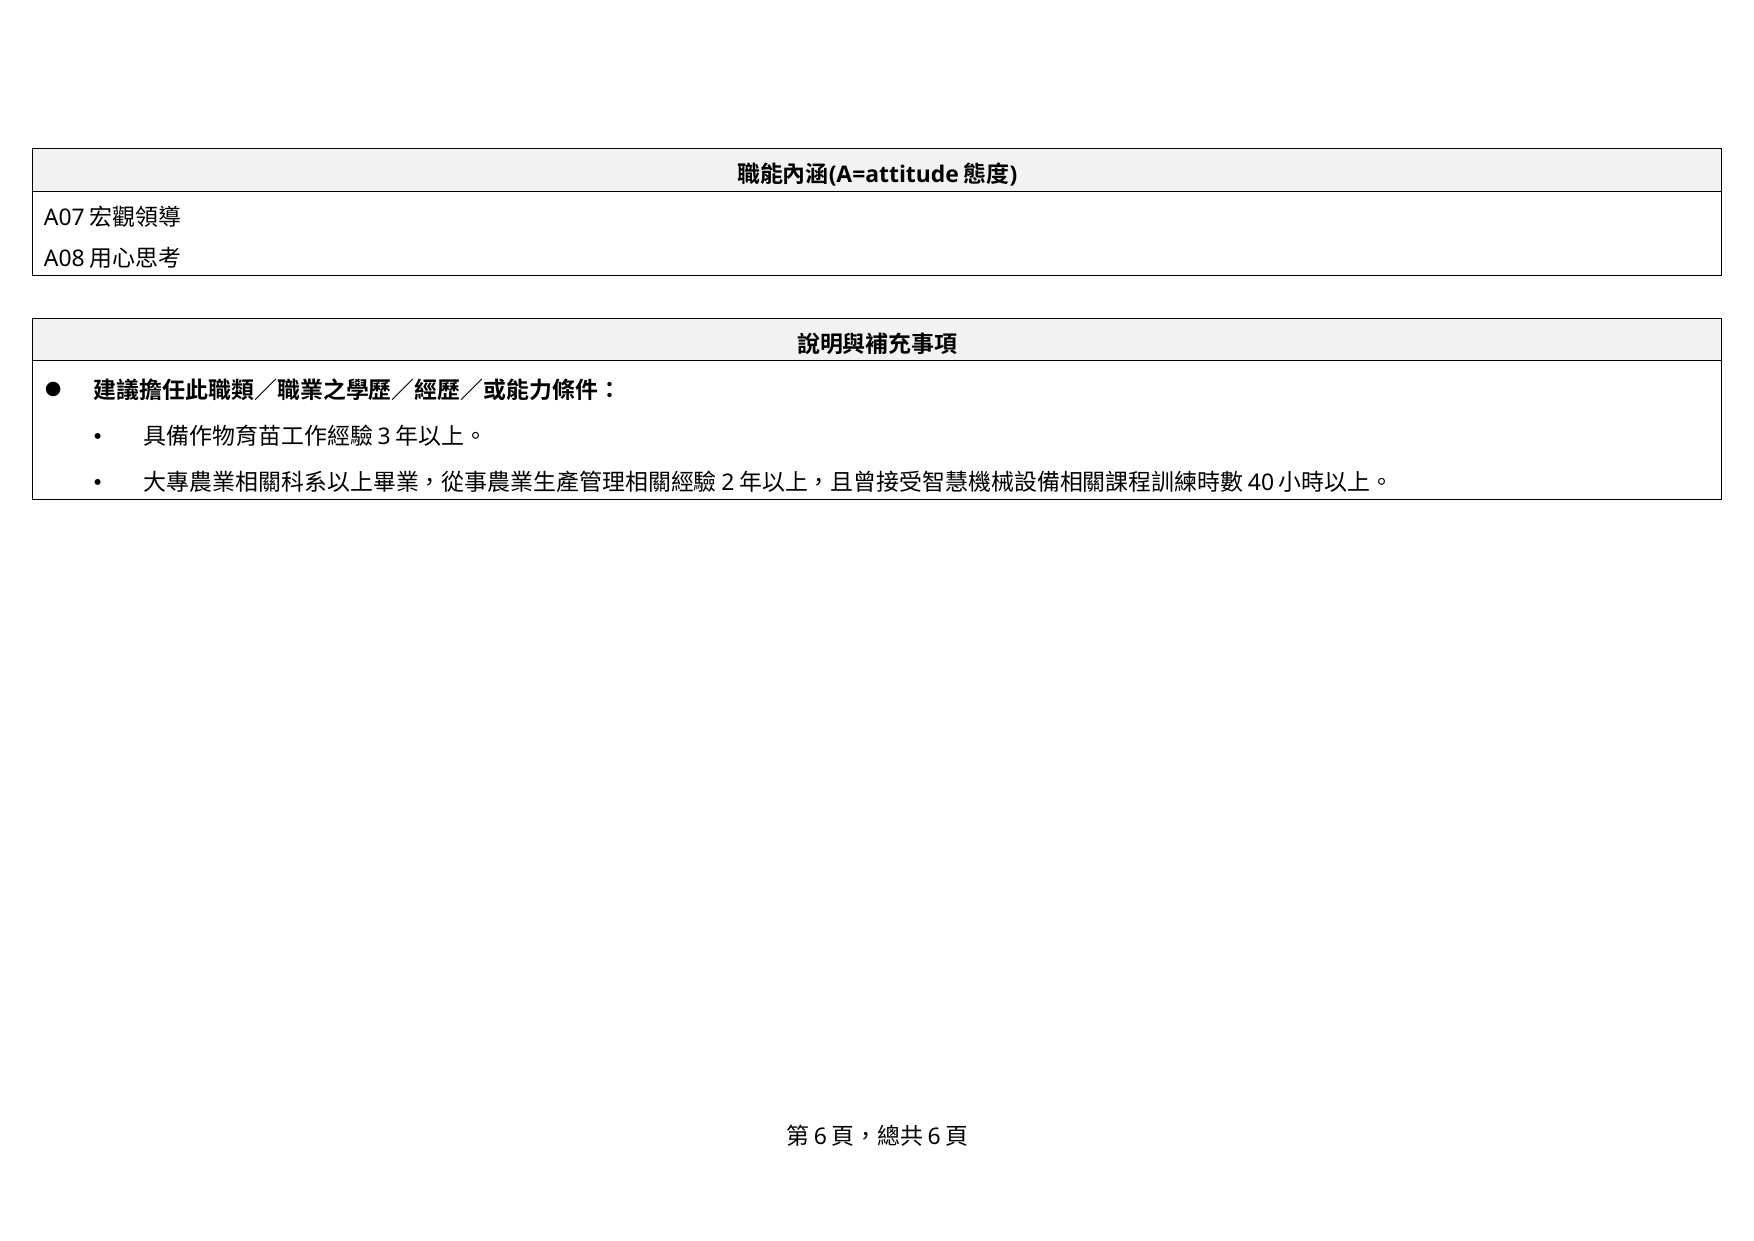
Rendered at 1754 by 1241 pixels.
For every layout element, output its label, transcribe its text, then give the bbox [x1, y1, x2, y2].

table_cell A07宏觀領導 A08用心思考 [33, 192, 1721, 275]
table_cell 建議擔任此職類／職業之學歷／經歷／或能力條件： 具備作物育苗工作經驗3年以上。 大專農業相關科系以上畢業，從事農業生產管理相關經驗2年以上，且曾接受智慧機械設備相關課程訓練時數40小時以上。 [33, 361, 1721, 499]
table_header 職能內涵(A=attitude態度) [33, 149, 1721, 191]
table_header 說明與補充事項 [33, 319, 1721, 360]
